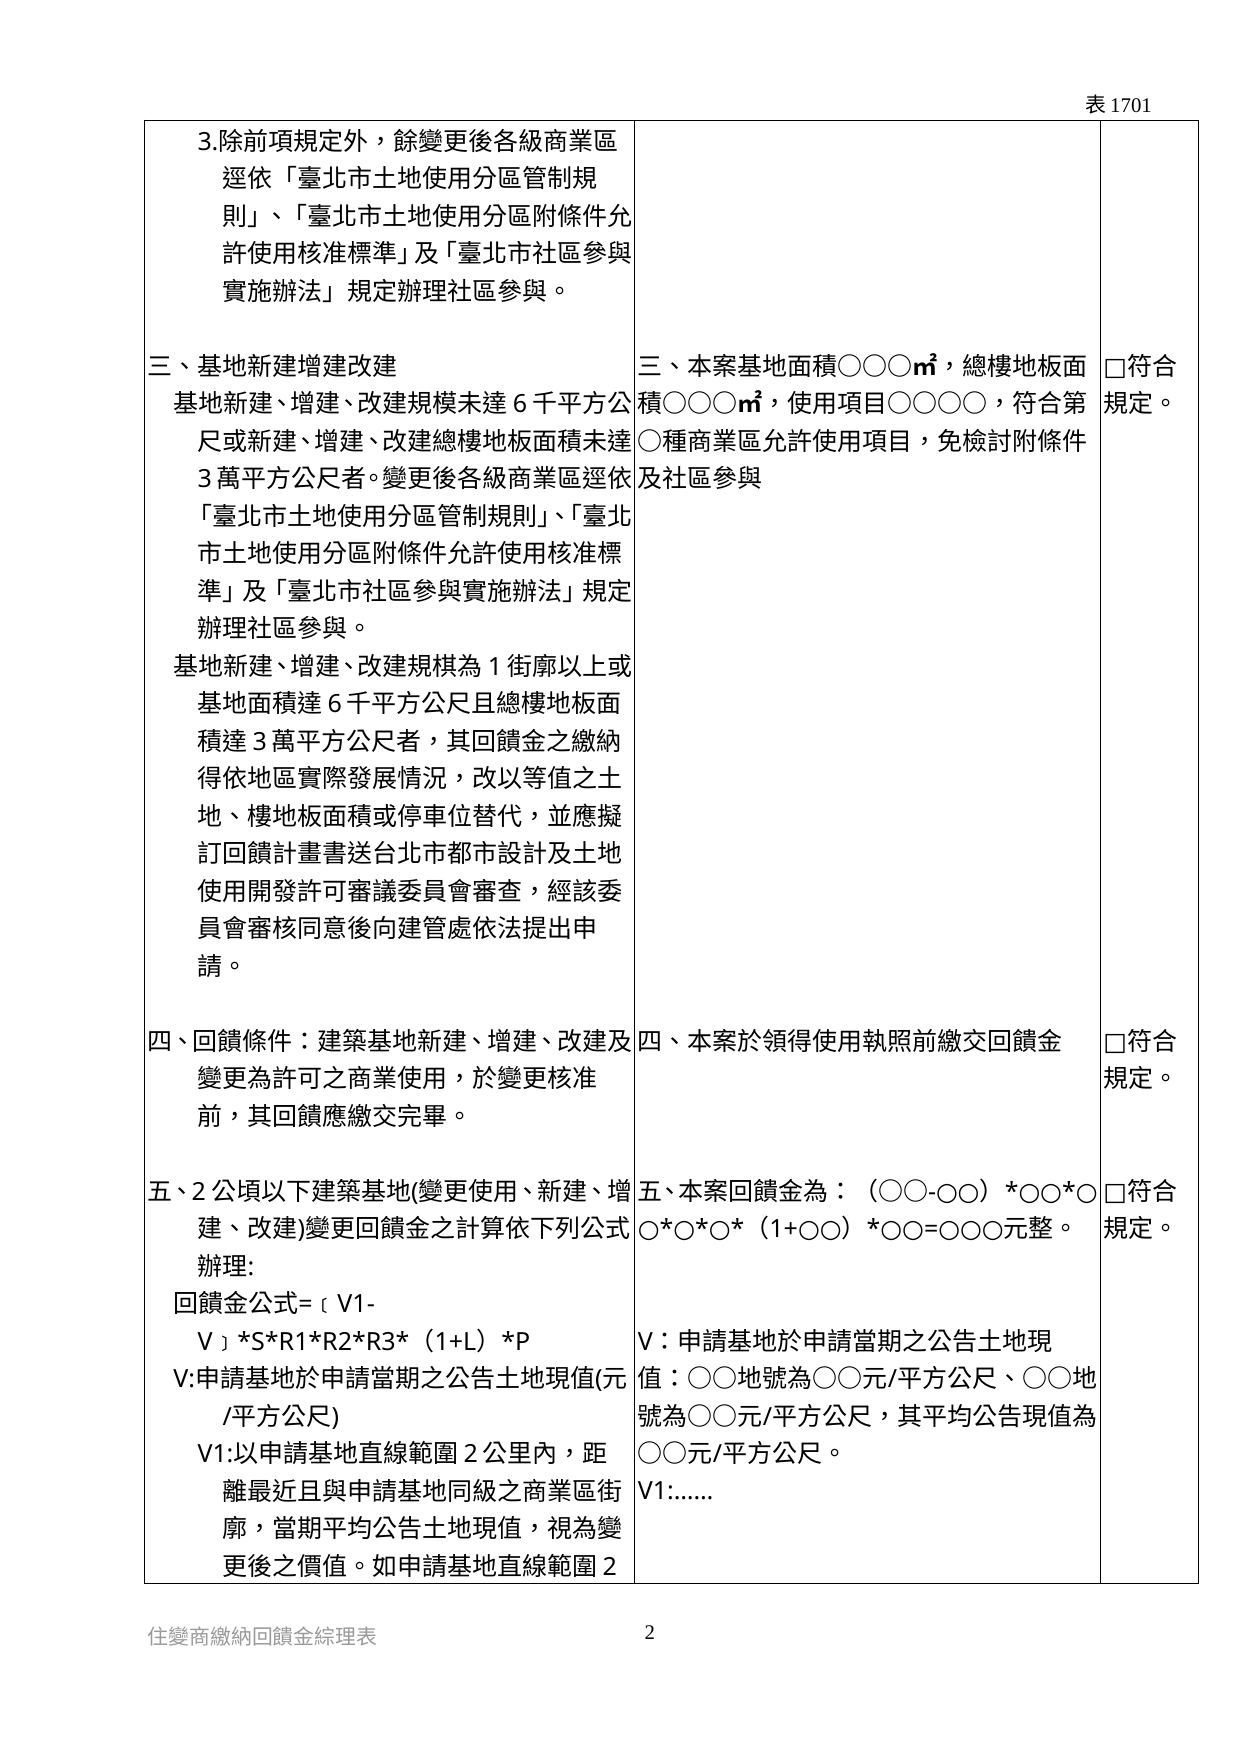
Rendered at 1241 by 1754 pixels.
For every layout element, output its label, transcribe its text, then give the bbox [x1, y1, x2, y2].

table_cell □符合規定。 □符合規定。 □符合規定。 [1101, 121, 1198, 1583]
table_cell 三、本案基地面積○○○㎡，總樓地板面積○○○㎡，使用項目○○○○，符合第○種商業區允許使用項目，免檢討附條件及社區參與 四、本案於領得使用執照前繳交回饋金 五、本案回饋金為：（○○-○○）*○○*○○*○*○*（1+○○）*○○=○○○元整。 V：申請基地於申請當期之公告土地現值：○○地號為○○元/平方公尺、○○地號為○○元/平方公尺，其平均公告現值為○○元/平方公尺。 V1:…… [635, 121, 1100, 1583]
table_cell 3.除前項規定外，餘變更後各級商業區逕依「臺北市土地使用分區管制規則」、「臺北市土地使用分區附條件允許使用核准標準」及「臺北市社區參與實施辦法」規定辦理社區參與。 三、基地新建增建改建 基地新建、增建、改建規模未達6千平方公尺或新建、增建、改建總樓地板面積未達3萬平方公尺者。變更後各級商業區逕依「臺北市土地使用分區管制規則」、「臺北市土地使用分區附條件允許使用核准標準」及「臺北市社區參與實施辦法」規定辦理社區參與。 基地新建、增建、改建規棋為1街廓以上或基地面積達6千平方公尺且總樓地板面積達3萬平方公尺者，其回饋金之繳納得依地區實際發展情況，改以等值之土地、樓地板面積或停車位替代，並應擬訂回饋計畫書送台北市都市設計及土地使用開發許可審議委員會審查，經該委員會審核同意後向建管處依法提出申請。 四、回饋條件：建築基地新建、增建、改建及變更為許可之商業使用，於變更核准前，其回饋應繳交完畢。 五、2公頃以下建築基地(變更使用、新建、增建、改建)變更回饋金之計算依下列公式辦理: 回饋金公式=﹝V1-V﹞*S*R1*R2*R3*（1+L）*P V:申請基地於申請當期之公告土地現值(元/平方公尺) V1:以申請基地直線範圍2公里內，距離最近且與申請基地同級之商業區街廓，當期平均公告土地現值，視為變更後之價值。如申請基地直線範圍2 [145, 121, 634, 1583]
